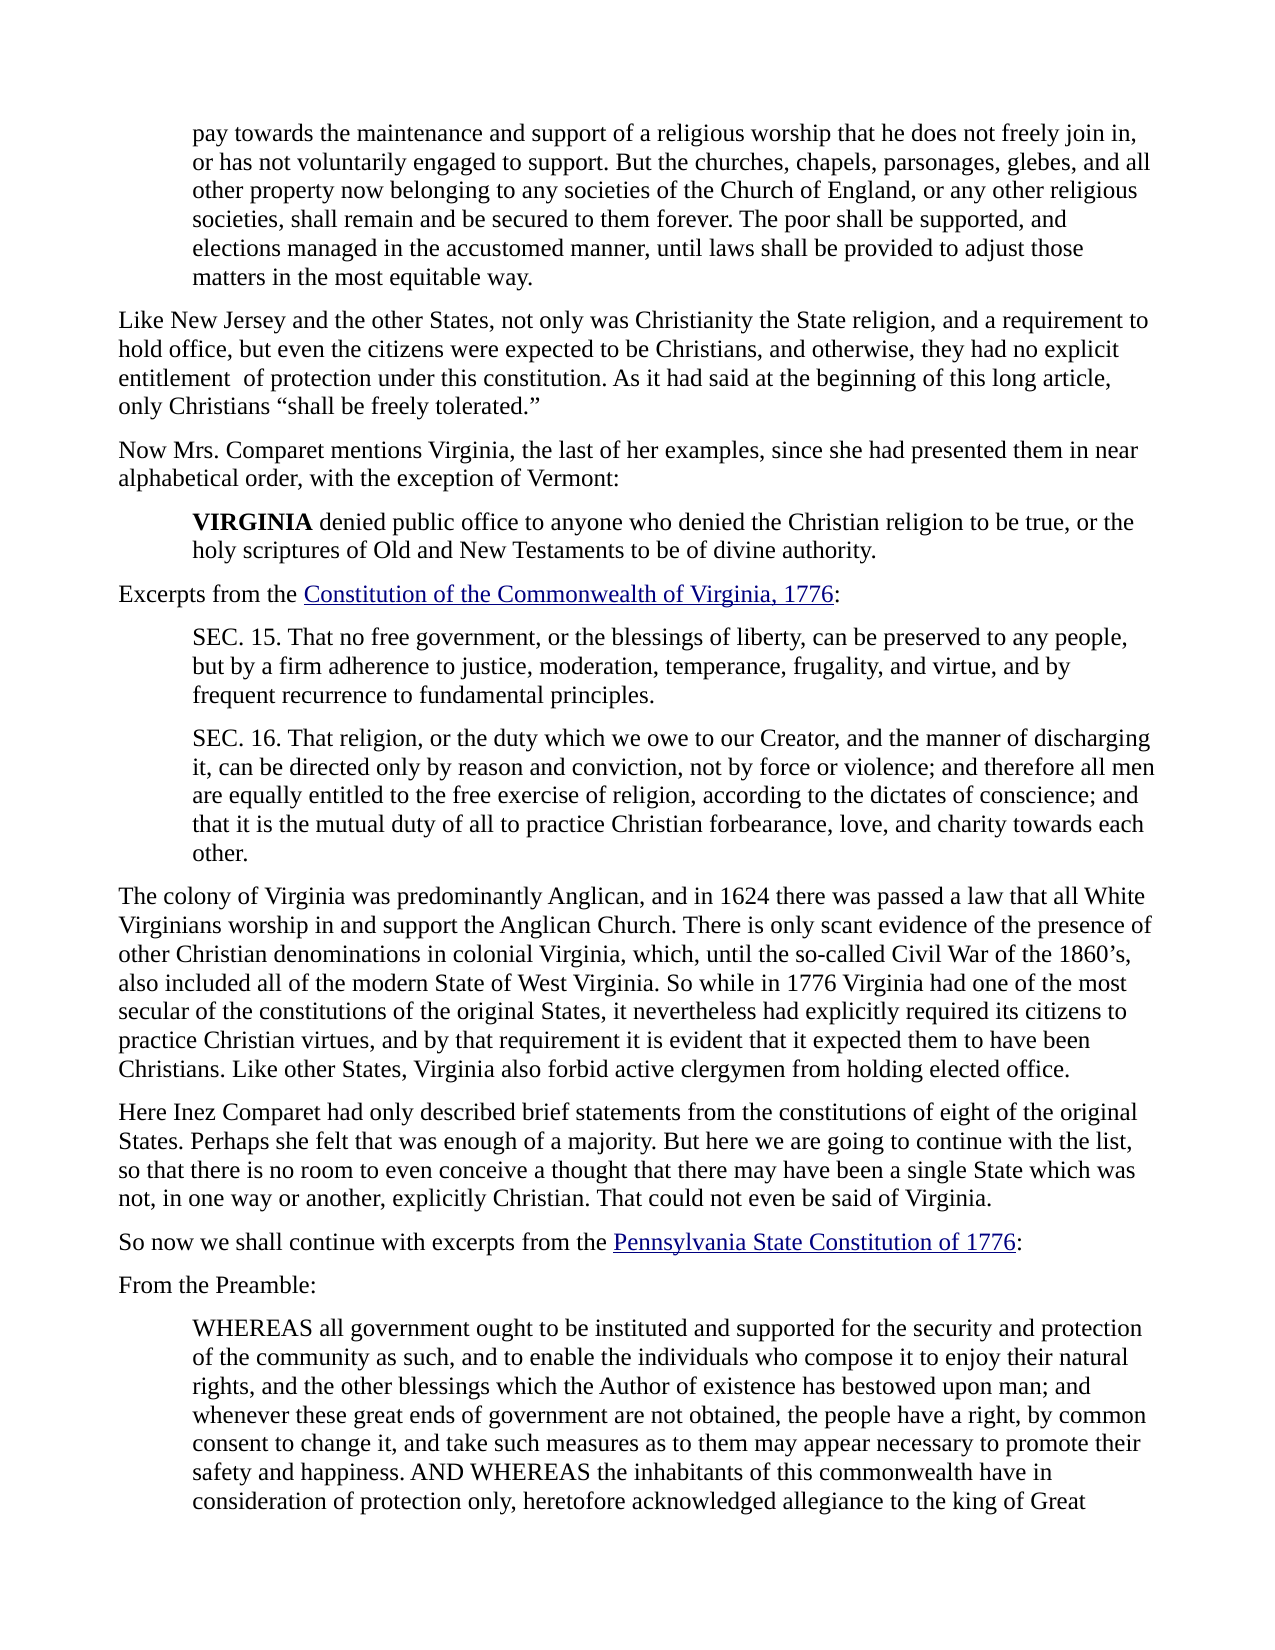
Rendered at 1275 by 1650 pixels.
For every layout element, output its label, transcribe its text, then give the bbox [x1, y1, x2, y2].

text VIRGINIA denied public office to anyone who denied the Christian religion to be true, or the holy scriptures of Old and New Testaments to be of divine authority. [192, 507, 1157, 564]
text Like New Jersey and the other States, not only was Christianity the State religion, and a requirement to hold office, but even the citizens were expected to be Christians, and otherwise, they had no explicit entitlement of protection under this constitution. As it had said at the beginning of this long article, only Christians “shall be freely tolerated.” [118, 305, 1157, 420]
text SEC. 16. That religion, or the duty which we owe to our Creator, and the manner of discharging it, can be directed only by reason and conviction, not by force or violence; and therefore all men are equally entitled to the free exercise of religion, according to the dictates of conscience; and that it is the mutual duty of all to practice Christian forbearance, love, and charity towards each other. [192, 723, 1157, 867]
text Here Inez Comparet had only described brief statements from the constitutions of eight of the original States. Perhaps she felt that was enough of a majority. But here we are going to continue with the list, so that there is no room to even conceive a thought that there may have been a single State which was not, in one way or another, explicitly Christian. That could not even be said of Virginia. [118, 1097, 1157, 1212]
text Now Mrs. Comparet mentions Virginia, the last of her examples, since she had presented them in near alphabetical order, with the exception of Vermont: [118, 435, 1157, 492]
text pay towards the maintenance and support of a religious worship that he does not freely join in, or has not voluntarily engaged to support. But the churches, chapels, parsonages, glebes, and all other property now belonging to any societies of the Church of England, or any other religious societies, shall remain and be secured to them forever. The poor shall be supported, and elections managed in the accustomed manner, until laws shall be provided to adjust those matters in the most equitable way. [192, 118, 1157, 291]
text Excerpts from the Constitution of the Commonwealth of Virginia, 1776: [118, 579, 1157, 608]
text So now we shall continue with excerpts from the Pennsylvania State Constitution of 1776: [118, 1227, 1157, 1256]
text The colony of Virginia was predominantly Anglican, and in 1624 there was passed a law that all White Virginians worship in and support the Anglican Church. There is only scant evidence of the presence of other Christian denominations in colonial Virginia, which, until the so-called Civil War of the 1860’s, also included all of the modern State of West Virginia. So while in 1776 Virginia had one of the most secular of the constitutions of the original States, it nevertheless had explicitly required its citizens to practice Christian virtues, and by that requirement it is evident that it expected them to have been Christians. Like other States, Virginia also forbid active clergymen from holding elected office. [118, 881, 1157, 1083]
text WHEREAS all government ought to be instituted and supported for the security and protection of the community as such, and to enable the individuals who compose it to enjoy their natural rights, and the other blessings which the Author of existence has bestowed upon man; and whenever these great ends of government are not obtained, the people have a right, by common consent to change it, and take such measures as to them may appear necessary to promote their safety and happiness. AND WHEREAS the inhabitants of this commonwealth have in consideration of protection only, heretofore acknowledged allegiance to the king of Great [192, 1313, 1157, 1515]
text SEC. 15. That no free government, or the blessings of liberty, can be preserved to any people, but by a firm adherence to justice, moderation, temperance, frugality, and virtue, and by frequent recurrence to fundamental principles. [192, 622, 1157, 708]
text From the Preamble: [118, 1270, 1157, 1299]
